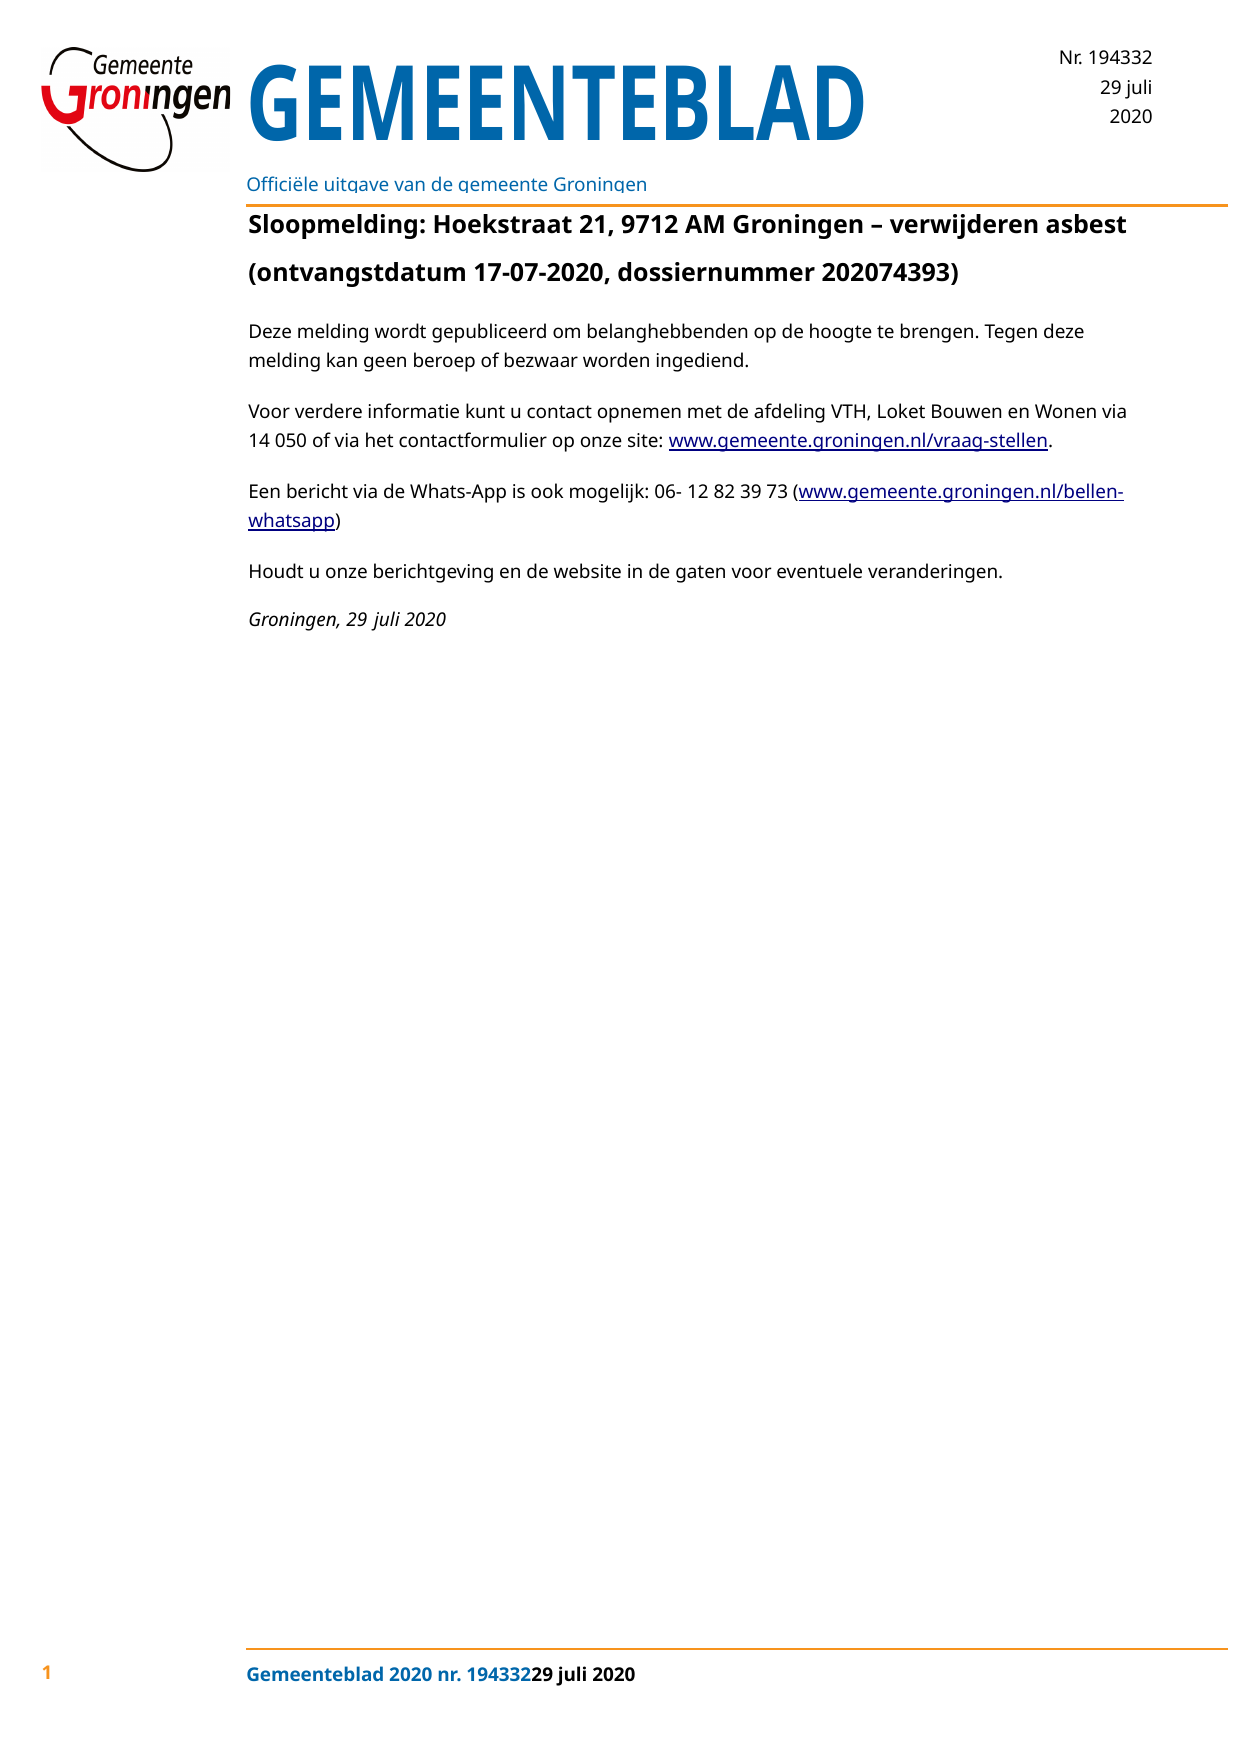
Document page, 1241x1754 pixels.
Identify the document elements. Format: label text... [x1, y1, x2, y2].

text Deze melding wordt gepubliceerd om belanghebbenden op de hoogte te brengen. Tegen deze melding kan geen beroep of bezwaar worden ingediend. [248, 318, 1152, 373]
text Groningen, 29 juli 2020 [248, 606, 1152, 631]
text Houdt u onze berichtgeving en de website in de gaten voor eventuele veranderingen. [248, 558, 1152, 584]
picture [41, 47, 231, 172]
text Een bericht via de Whats-App is ook mogelijk: 06- 12 82 39 73 (www.gemeente.groningen.nl/bellen-whatsapp) [248, 478, 1152, 533]
text Sloopmelding: Hoekstraat 21, 9712 AM Groningen – verwijderen asbest (ontvangstdatum 17-07-2020, dossiernummer 202074393) [248, 207, 1152, 288]
text Voor verdere informatie kunt u contact opnemen met de afdeling VTH, Loket Bouwen en Wonen via 14 050 of via het contactformulier op onze site: www.gemeente.groningen.nl/vraag-stellen. [248, 398, 1152, 453]
